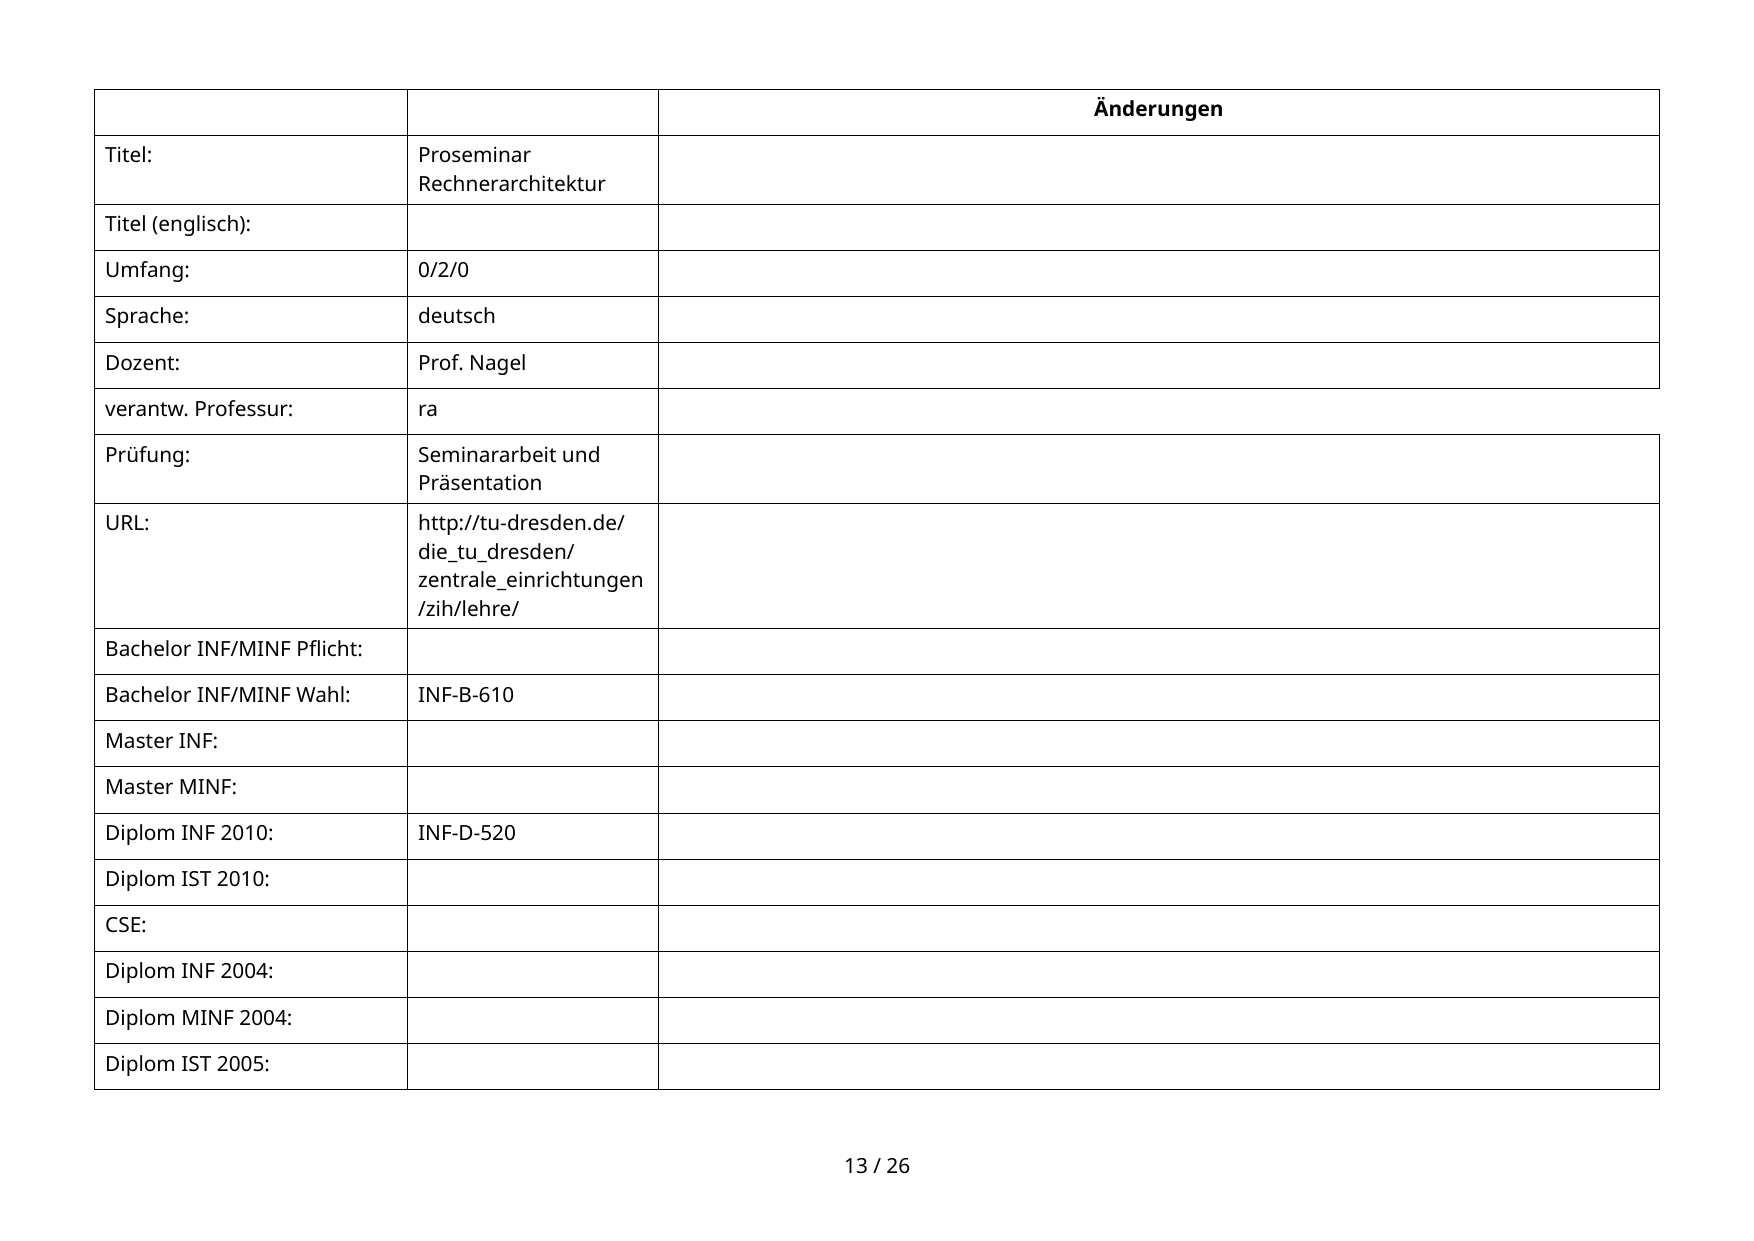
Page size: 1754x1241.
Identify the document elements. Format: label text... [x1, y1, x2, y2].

table_cell [408, 767, 658, 812]
table_cell [659, 814, 1659, 858]
table_cell CSE: [95, 906, 407, 951]
table_cell [659, 504, 1659, 628]
table_cell [659, 998, 1659, 1043]
table_cell Sprache: [95, 297, 407, 342]
table_cell Proseminar Rechnerarchitektur [408, 136, 658, 203]
table_cell Seminararbeit und Präsentation [408, 435, 658, 502]
table_cell [408, 998, 658, 1043]
table_cell [659, 860, 1659, 904]
table_cell Diplom INF 2004: [95, 952, 407, 997]
table_cell [659, 205, 1659, 249]
table_cell Diplom MINF 2004: [95, 998, 407, 1043]
table_cell [659, 675, 1659, 720]
table_cell Prüfung: [95, 435, 407, 502]
table_cell [408, 1044, 658, 1089]
table_cell [408, 629, 658, 674]
table_cell Master MINF: [95, 767, 407, 812]
table_cell [659, 629, 1659, 674]
table_cell [408, 952, 658, 997]
table_cell [659, 767, 1659, 812]
table_cell Umfang: [95, 251, 407, 296]
table_cell 0/2/0 [408, 251, 658, 296]
table_cell Prof. Nagel [408, 343, 658, 388]
table_cell [659, 435, 1659, 502]
table_cell Titel (englisch): [95, 205, 407, 249]
table_cell [659, 251, 1659, 296]
table_cell [659, 1044, 1659, 1089]
table_cell Dozent: [95, 343, 407, 388]
table_cell URL: [95, 504, 407, 628]
table_header [95, 90, 407, 134]
table_cell Titel: [95, 136, 407, 203]
table_cell INF-B-610 [408, 675, 658, 720]
table_cell Master INF: [95, 721, 407, 766]
table_cell [659, 136, 1659, 203]
table_cell [408, 205, 658, 249]
table_cell [659, 952, 1659, 997]
table_cell ra [408, 389, 658, 434]
table_cell deutsch [408, 297, 658, 342]
table_cell [408, 906, 658, 951]
table_cell [659, 297, 1659, 342]
table_cell Diplom INF 2010: [95, 814, 407, 858]
table_cell [408, 860, 658, 904]
table_cell Bachelor INF/MINF Pflicht: [95, 629, 407, 674]
table_cell verantw. Professur: [95, 389, 407, 434]
table_cell Diplom IST 2010: [95, 860, 407, 904]
table_cell Bachelor INF/MINF Wahl: [95, 675, 407, 720]
table_cell Diplom IST 2005: [95, 1044, 407, 1089]
table_cell http://tu-dresden.de/die_tu_dresden/zentrale_einrichtungen/zih/lehre/ [408, 504, 658, 628]
table_header Änderungen [659, 90, 1659, 134]
table_cell [659, 906, 1659, 951]
table_header [408, 90, 658, 134]
table_cell INF-D-520 [408, 814, 658, 858]
table_cell [659, 343, 1659, 388]
table_cell [659, 721, 1659, 766]
table_cell [408, 721, 658, 766]
